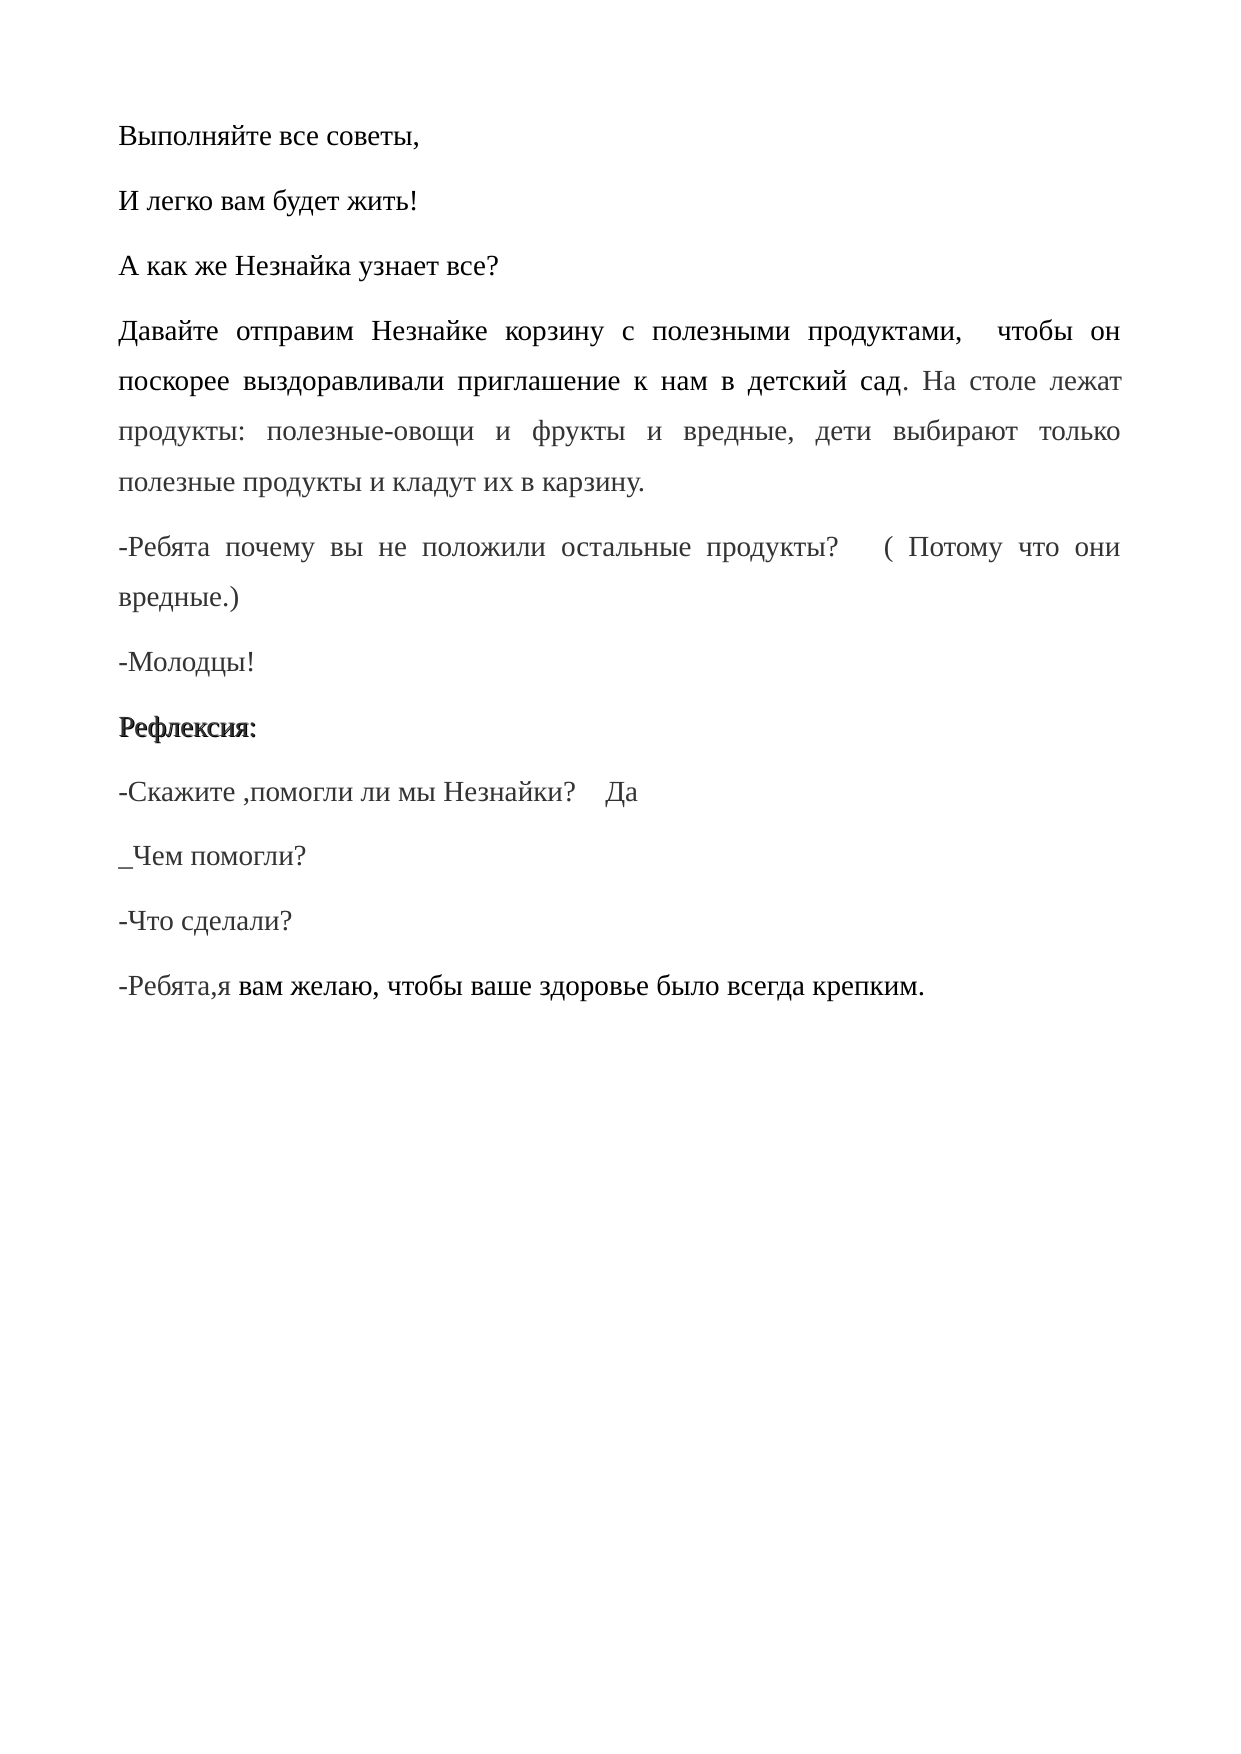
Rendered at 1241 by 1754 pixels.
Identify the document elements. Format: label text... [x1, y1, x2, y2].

text Давайте отправим Незнайке корзину с полезными продуктами, чтобы он поскорее выздоравливали приглашение к нам в детский сад. На столе лежат продукты: полезные-овощи и фрукты и вредные, дети выбирают только полезные продукты и кладут их в карзину. [118, 313, 1122, 497]
text -Что сделали? [118, 903, 1122, 937]
text -Молодцы! [118, 644, 1122, 677]
text -Ребята почему вы не положили остальные продукты? ( Потому что они вредные.) [118, 529, 1122, 612]
text _Чем помогли? [118, 838, 1122, 872]
text Выполняйте все советы, [118, 118, 1122, 152]
text -Ребята,я вам желаю, чтобы ваше здоровье было всегда крепким. [118, 968, 1122, 1002]
text Рефлексия: [118, 709, 1122, 742]
text А как же Незнайка узнает все? [118, 248, 1122, 281]
text И легко вам будет жить! [118, 183, 1122, 217]
text -Скажите ,помогли ли мы Незнайки? Да [118, 774, 1122, 807]
